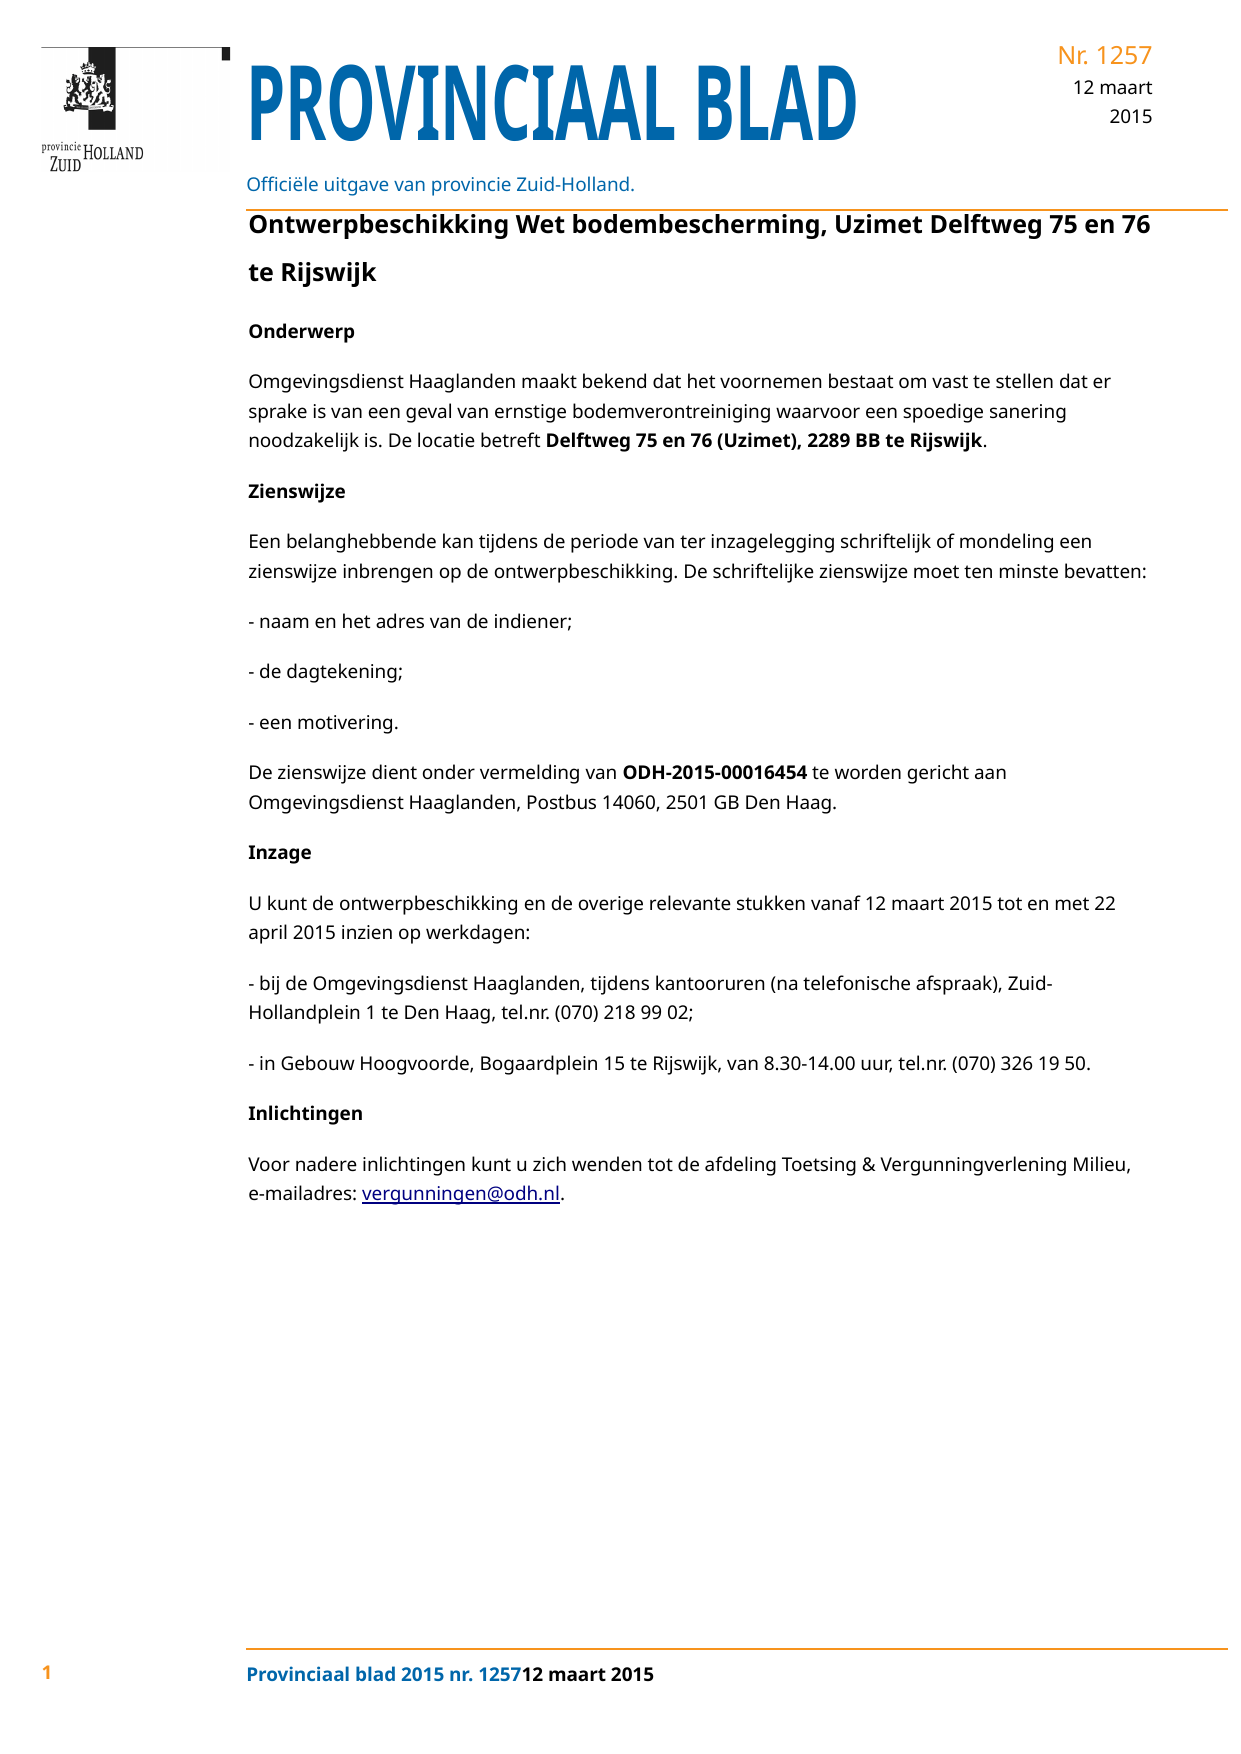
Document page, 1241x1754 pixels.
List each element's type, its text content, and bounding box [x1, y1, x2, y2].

text - de dagtekening; [248, 659, 1152, 684]
text Zienswijze [248, 478, 1152, 504]
text Inzage [248, 839, 1152, 865]
text - een motivering. [248, 709, 1152, 735]
text - naam en het adres van de indiener; [248, 608, 1152, 634]
text - in Gebouw Hoogvoorde, Bogaardplein 15 te Rijswijk, van 8.30-14.00 uur, tel.nr. (070) 326 19 50. [248, 1050, 1152, 1076]
text U kunt de ontwerpbeschikking en de overige relevante stukken vanaf 12 maart 2015 tot en met 22 april 2015 inzien op werkdagen: [248, 890, 1152, 945]
text Ontwerpbeschikking Wet bodembescherming, Uzimet Delftweg 75 en 76 te Rijswijk [248, 211, 1152, 288]
text Voor nadere inlichtingen kunt u zich wenden tot de afdeling Toetsing & Vergunningverlening Milieu, e-mailadres: vergunningen@odh.nl. [248, 1151, 1152, 1206]
text Omgevingsdienst Haaglanden maakt bekend dat het voornemen bestaat om vast te stellen dat er sprake is van een geval van ernstige bodemverontreiniging waarvoor een spoedige sanering noodzakelijk is. De locatie betreft Delftweg 75 en 76 (Uzimet), 2289 BB te Rijswijk. [248, 368, 1152, 453]
text Inlichtingen [248, 1100, 1152, 1126]
text - bij de Omgevingsdienst Haaglanden, tijdens kantooruren (na telefonische afspraak), Zuid-Hollandplein 1 te Den Haag, tel.nr. (070) 218 99 02; [248, 970, 1152, 1025]
text Onderwerp [248, 318, 1152, 344]
text Een belanghebbende kan tijdens de periode van ter inzagelegging schriftelijk of mondeling een zienswijze inbrengen op de ontwerpbeschikking. De schriftelijke zienswijze moet ten minste bevatten: [248, 528, 1152, 584]
text De zienswijze dient onder vermelding van ODH-2015-00016454 te worden gericht aan Omgevingsdienst Haaglanden, Postbus 14060, 2501 GB Den Haag. [248, 759, 1152, 815]
picture [41, 47, 231, 172]
